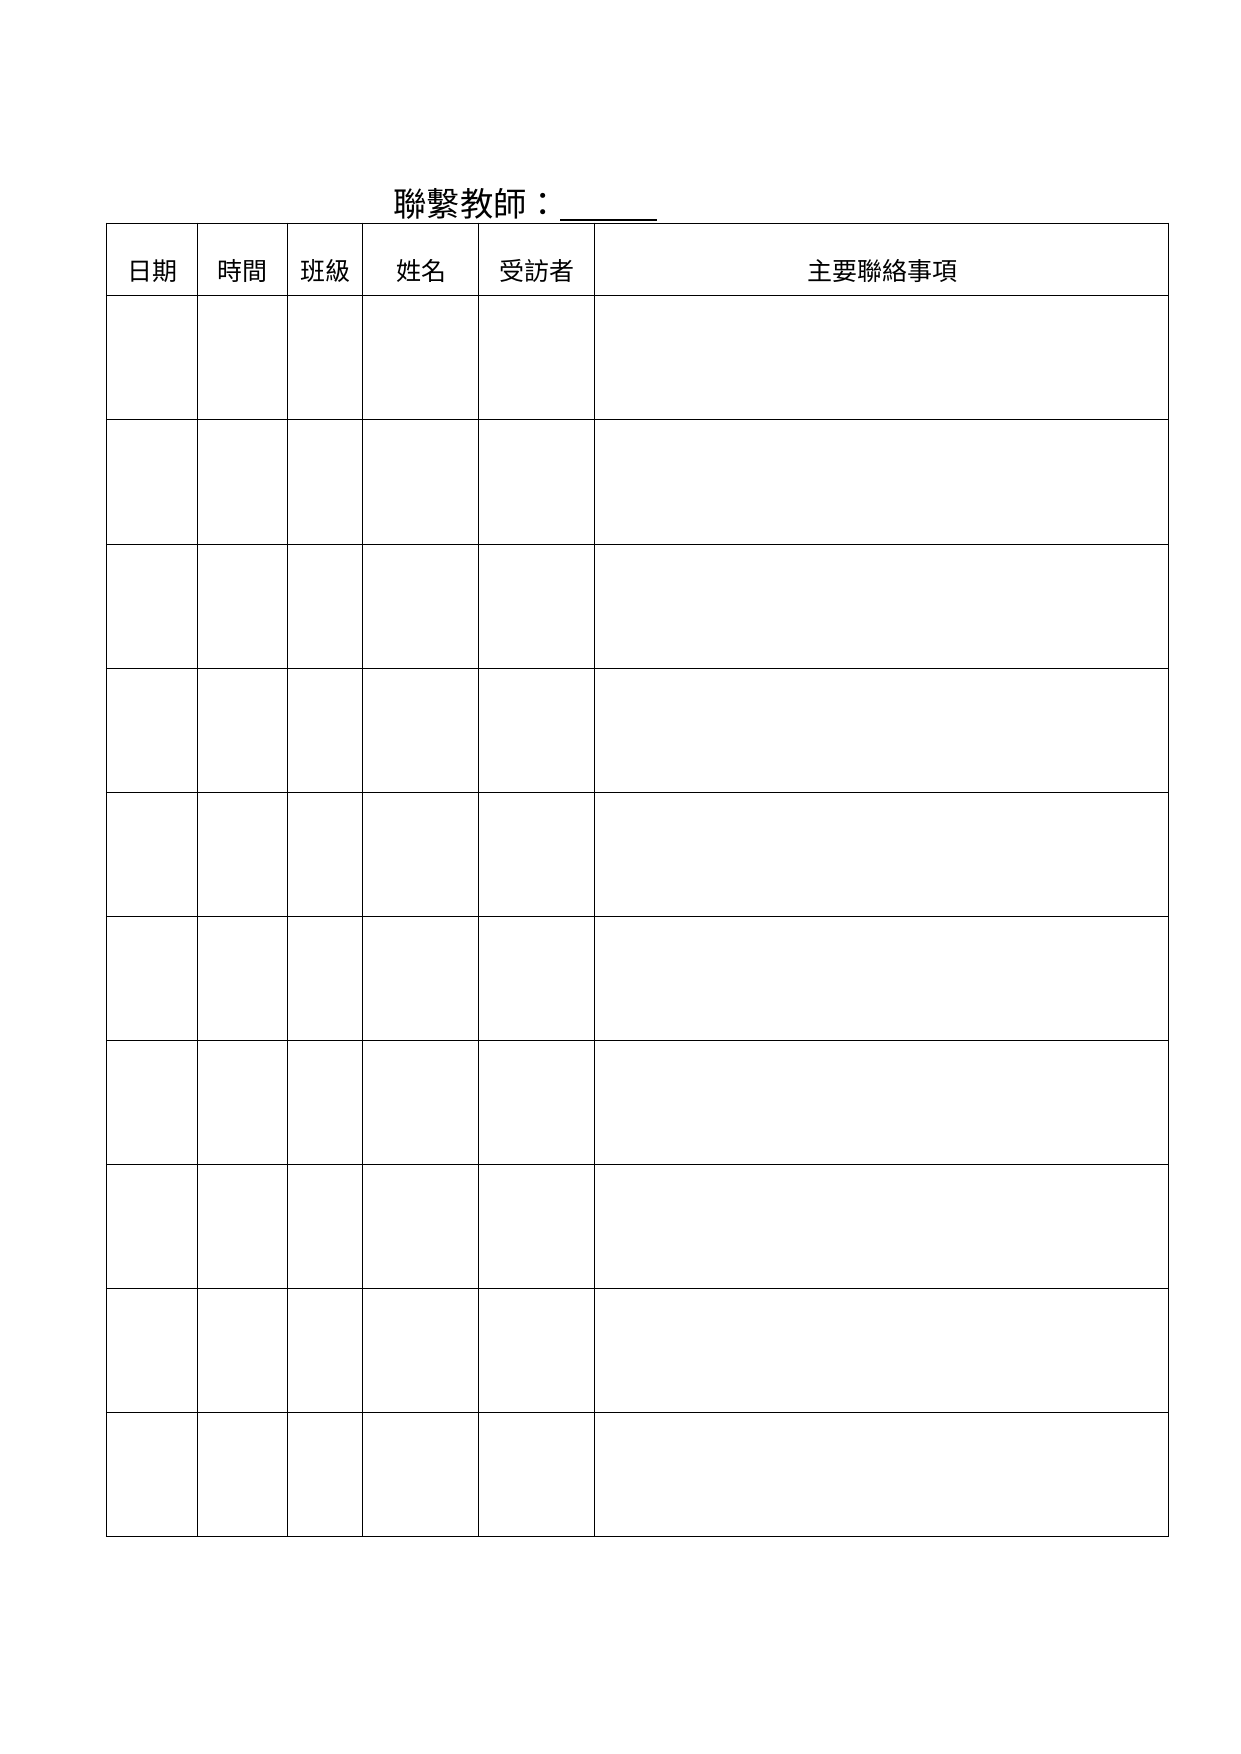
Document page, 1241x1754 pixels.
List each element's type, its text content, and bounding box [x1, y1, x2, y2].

table_cell [363, 545, 478, 667]
table_cell [595, 420, 1168, 543]
table_cell [363, 669, 478, 792]
table_cell [107, 1289, 197, 1412]
table_cell [363, 420, 478, 543]
table_cell [595, 917, 1168, 1040]
table_cell [479, 1165, 594, 1288]
table_header 主要聯絡事項 [595, 224, 1168, 295]
table_cell [107, 545, 197, 667]
table_cell [107, 420, 197, 543]
table_header 姓名 [363, 224, 478, 295]
table_cell [363, 1413, 478, 1536]
table_cell [595, 296, 1168, 419]
table_cell [363, 1289, 478, 1412]
table_cell [479, 793, 594, 916]
table_cell [595, 793, 1168, 916]
table_cell [479, 917, 594, 1040]
table_cell [479, 420, 594, 543]
table_cell [479, 1041, 594, 1164]
table_cell [288, 793, 362, 916]
table_cell [107, 669, 197, 792]
table_header 受訪者 [479, 224, 594, 295]
table_cell [198, 917, 287, 1040]
table_cell [288, 296, 362, 419]
table_cell [595, 1041, 1168, 1164]
table_cell [288, 1165, 362, 1288]
table_cell [479, 296, 594, 419]
table_cell [363, 917, 478, 1040]
table_cell [107, 917, 197, 1040]
table_cell [595, 1413, 1168, 1536]
table_cell [479, 1413, 594, 1536]
table_cell [198, 420, 287, 543]
table_cell [363, 1165, 478, 1288]
table_cell [479, 1289, 594, 1412]
table_cell [288, 1413, 362, 1536]
table_cell [107, 296, 197, 419]
table_cell [198, 1041, 287, 1164]
table_header 班級 [288, 224, 362, 295]
table_cell [107, 1165, 197, 1288]
table_cell [198, 1413, 287, 1536]
table_cell [107, 1041, 197, 1164]
table_cell [198, 545, 287, 667]
table_cell [595, 669, 1168, 792]
table_cell [288, 1041, 362, 1164]
table_cell [363, 1041, 478, 1164]
table_header 時間 [198, 224, 287, 295]
table_cell [363, 793, 478, 916]
table_cell [288, 420, 362, 543]
table_cell [107, 1413, 197, 1536]
table_cell [288, 669, 362, 792]
table_cell [198, 669, 287, 792]
table_cell [479, 545, 594, 667]
table_cell [595, 1165, 1168, 1288]
table_cell [479, 669, 594, 792]
table_cell [288, 1289, 362, 1412]
text 聯繫教師： [106, 160, 1134, 222]
table_cell [198, 1165, 287, 1288]
table_cell [198, 296, 287, 419]
table_cell [198, 1289, 287, 1412]
table_cell [595, 545, 1168, 667]
table_cell [198, 793, 287, 916]
table_cell [288, 917, 362, 1040]
table_cell [595, 1289, 1168, 1412]
table_header 日期 [107, 224, 197, 295]
table_cell [363, 296, 478, 419]
table_cell [288, 545, 362, 667]
table_cell [107, 793, 197, 916]
